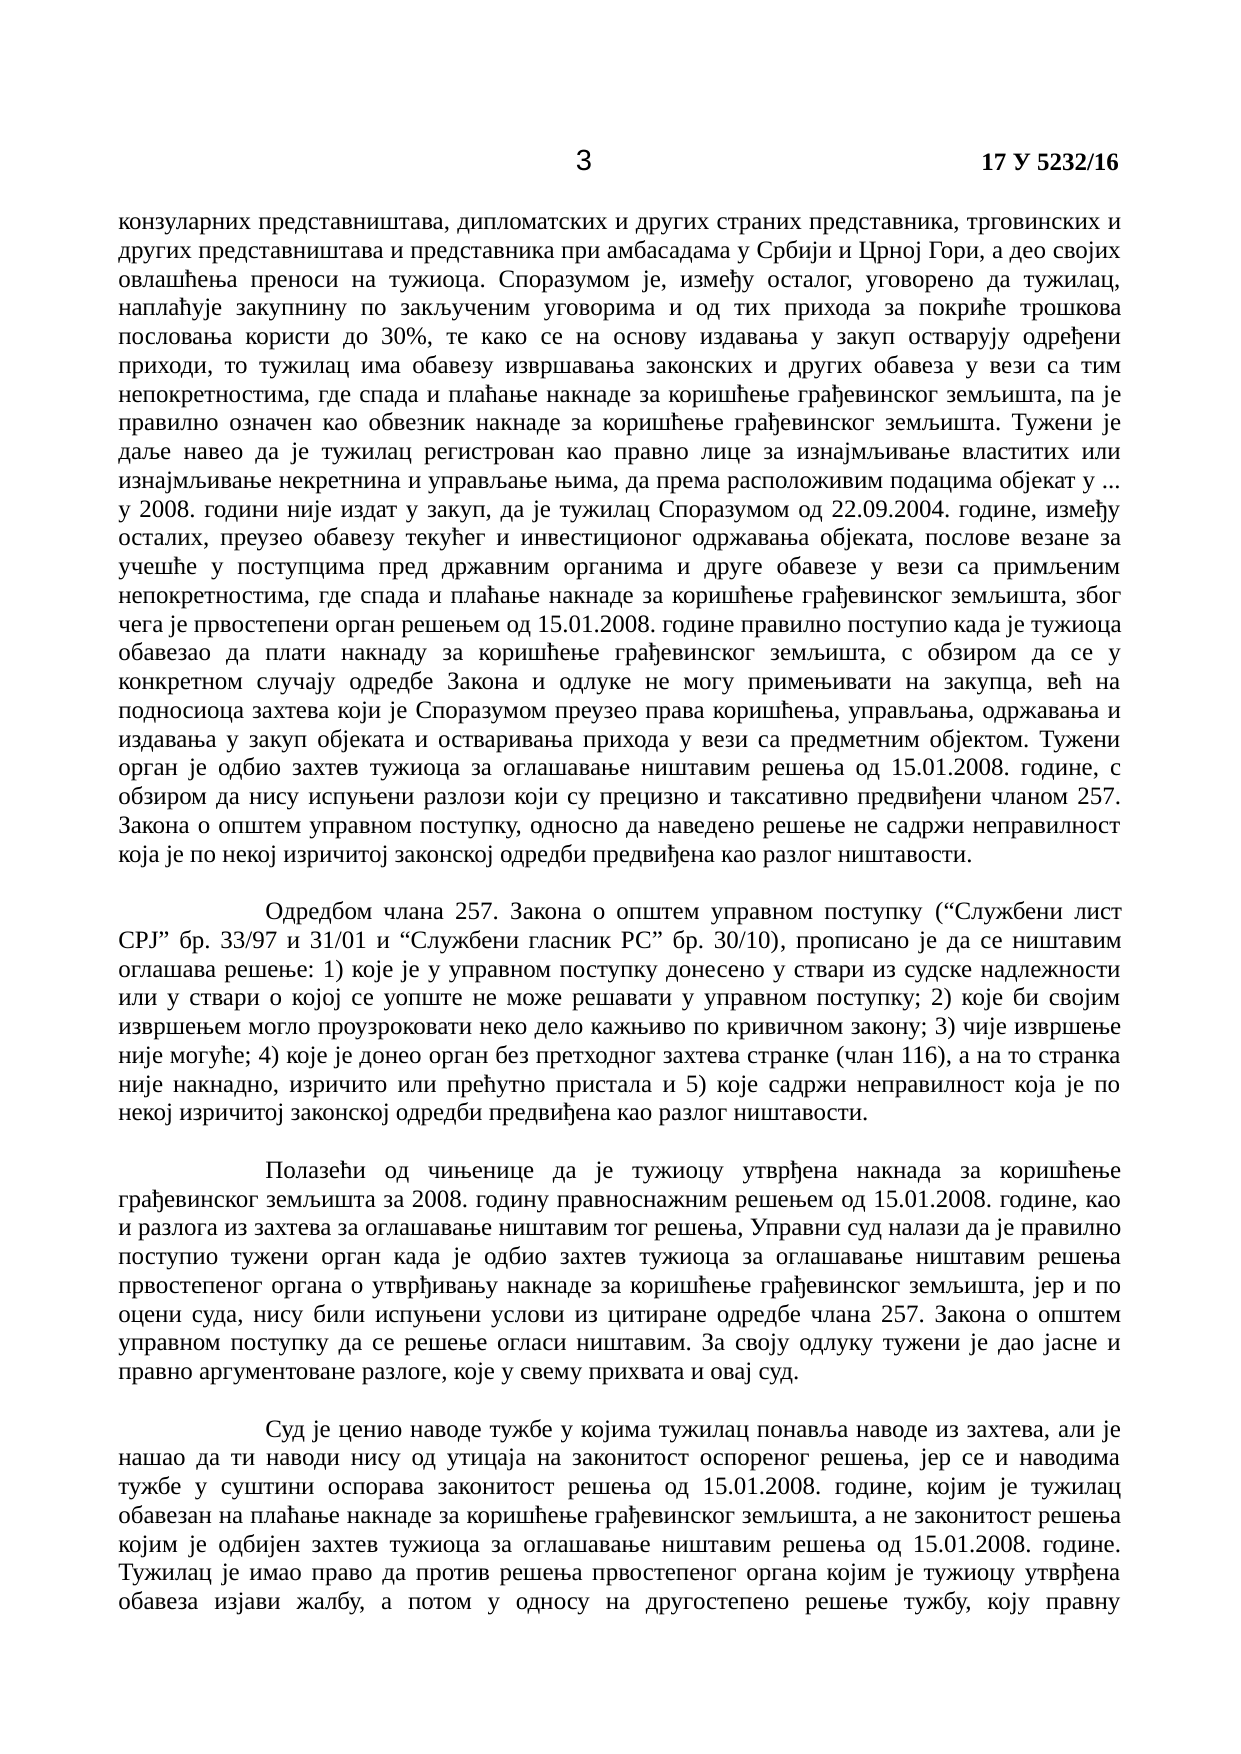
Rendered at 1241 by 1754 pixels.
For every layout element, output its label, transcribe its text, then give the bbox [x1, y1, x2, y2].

text - конзуларних представништава, дипломатских и других страних представника, трговинских и других представништава и представника при амбасадама у Србији и Црној Гори, а део својих овлашћења преноси на тужиоца. Споразумом је, између осталог, уговорено да тужилац, наплаћује закупнину по закљученим уговорима и од тих прихода за покриће трошкова пословања користи до 30%, те како се на основу издавања у закуп остварују одређени приходи, то тужилац има обавезу извршавања законских и других обавеза у вези са тим непокретностима, где спада и плаћање накнаде за коришћење грађевинског земљишта, па је правилно означен као обвезник накнаде за коришћење грађевинског земљишта. Тужени је даље навео да је тужилац регистрован као правно лице за изнајмљивање властитих или изнајмљивање некретнина и управљање њима, да према расположивим подацима објекат у ... у 2008. години није издат у закуп, да је тужилац Споразумом од 22.09.2004. године, између осталих, преузео обавезу текућег и инвестиционог одржавања објеката, послове везане за учешће у поступцима пред државним органима и друге обавезе у вези са примљеним непокретностима, где спада и плаћање накнаде за коришћење грађевинског земљишта, због чега је првостепени орган решењем од 15.01.2008. године правилно поступио када је тужиоца обавезао да плати накнаду за коришћење грађевинског земљишта, с обзиром да се у конкретном случају одредбе Закона и одлуке не могу примењивати на закупца, већ на подносиоца захтева који је Споразумом преузео права коришћења, управљања, одржавања и издавања у закуп објеката и остваривања прихода у вези са предметним објектом. Тужени орган је одбио захтев тужиоца за оглашавање ништавим решења од 15.01.2008. године, с обзиром да нису испуњени разлози који су прецизно и таксативно предвиђени чланом 257. Закона о општем управном поступку, односно да наведено решење не садржи неправилност која је по некој изричитој законској одредби предвиђена као разлог ништавости. [118, 206, 1122, 867]
text Одредбом члана 257. Закона о општем управном поступку (“Службени лист СРЈ” бр. 33/97 и 31/01 и “Службени гласник РС” бр. 30/10), прописано је да се ништавим оглашава решење: 1) које је у управном поступку донесено у ствари из судске надлежности или у ствари о којој се уопште не може решавати у управном поступку; 2) које би својим извршењем могло проузроковати неко дело кажњиво по кривичном закону; 3) чије извршење није могуће; 4) које је донео орган без претходног захтева странке (члан 116), а на то странка није накнадно, изричито или прећутно пристала и 5) које садржи неправилност која је по некој изричитој законској одредби предвиђена као разлог ништавости. [118, 896, 1122, 1126]
text Суд је ценио наводе тужбе у којима тужилац понавља наводе из захтева, али је нашао да ти наводи нису од утицаја на законитост оспореног решења, јер се и наводима тужбе у суштини оспорава законитост решења од 15.01.2008. године, којим је тужилац обавезан на плаћање накнаде за коришћење грађевинског земљишта, а не законитост решења којим је одбијен захтев тужиоца за оглашавање ништавим решења од 15.01.2008. године. Тужилац је имао право да против решења првостепеног органа којим је тужиоцу утврђена обавеза изјави жалбу, а потом у односу на другостепено решење тужбу, коју правну [118, 1414, 1122, 1615]
text Полазећи од чињенице да је тужиоцу утврђена накнада за коришћење грађевинског земљишта за 2008. годину правноснажним решењем од 15.01.2008. године, као и разлога из захтева за оглашавање ништавим тог решења, Управни суд налази да је правилно поступио тужени орган када је одбио захтев тужиоца за оглашавање ништавим решења првостепеног органа о утврђивању накнаде за коришћење грађевинског земљишта, јер и по оцени суда, нису били испуњени услови из цитиране одредбе члана 257. Закона о општем управном поступку да се решење огласи ништавим. За своју одлуку тужени је дао јасне и правно аргументоване разлоге, које у свему прихвата и овај суд. [118, 1155, 1122, 1385]
